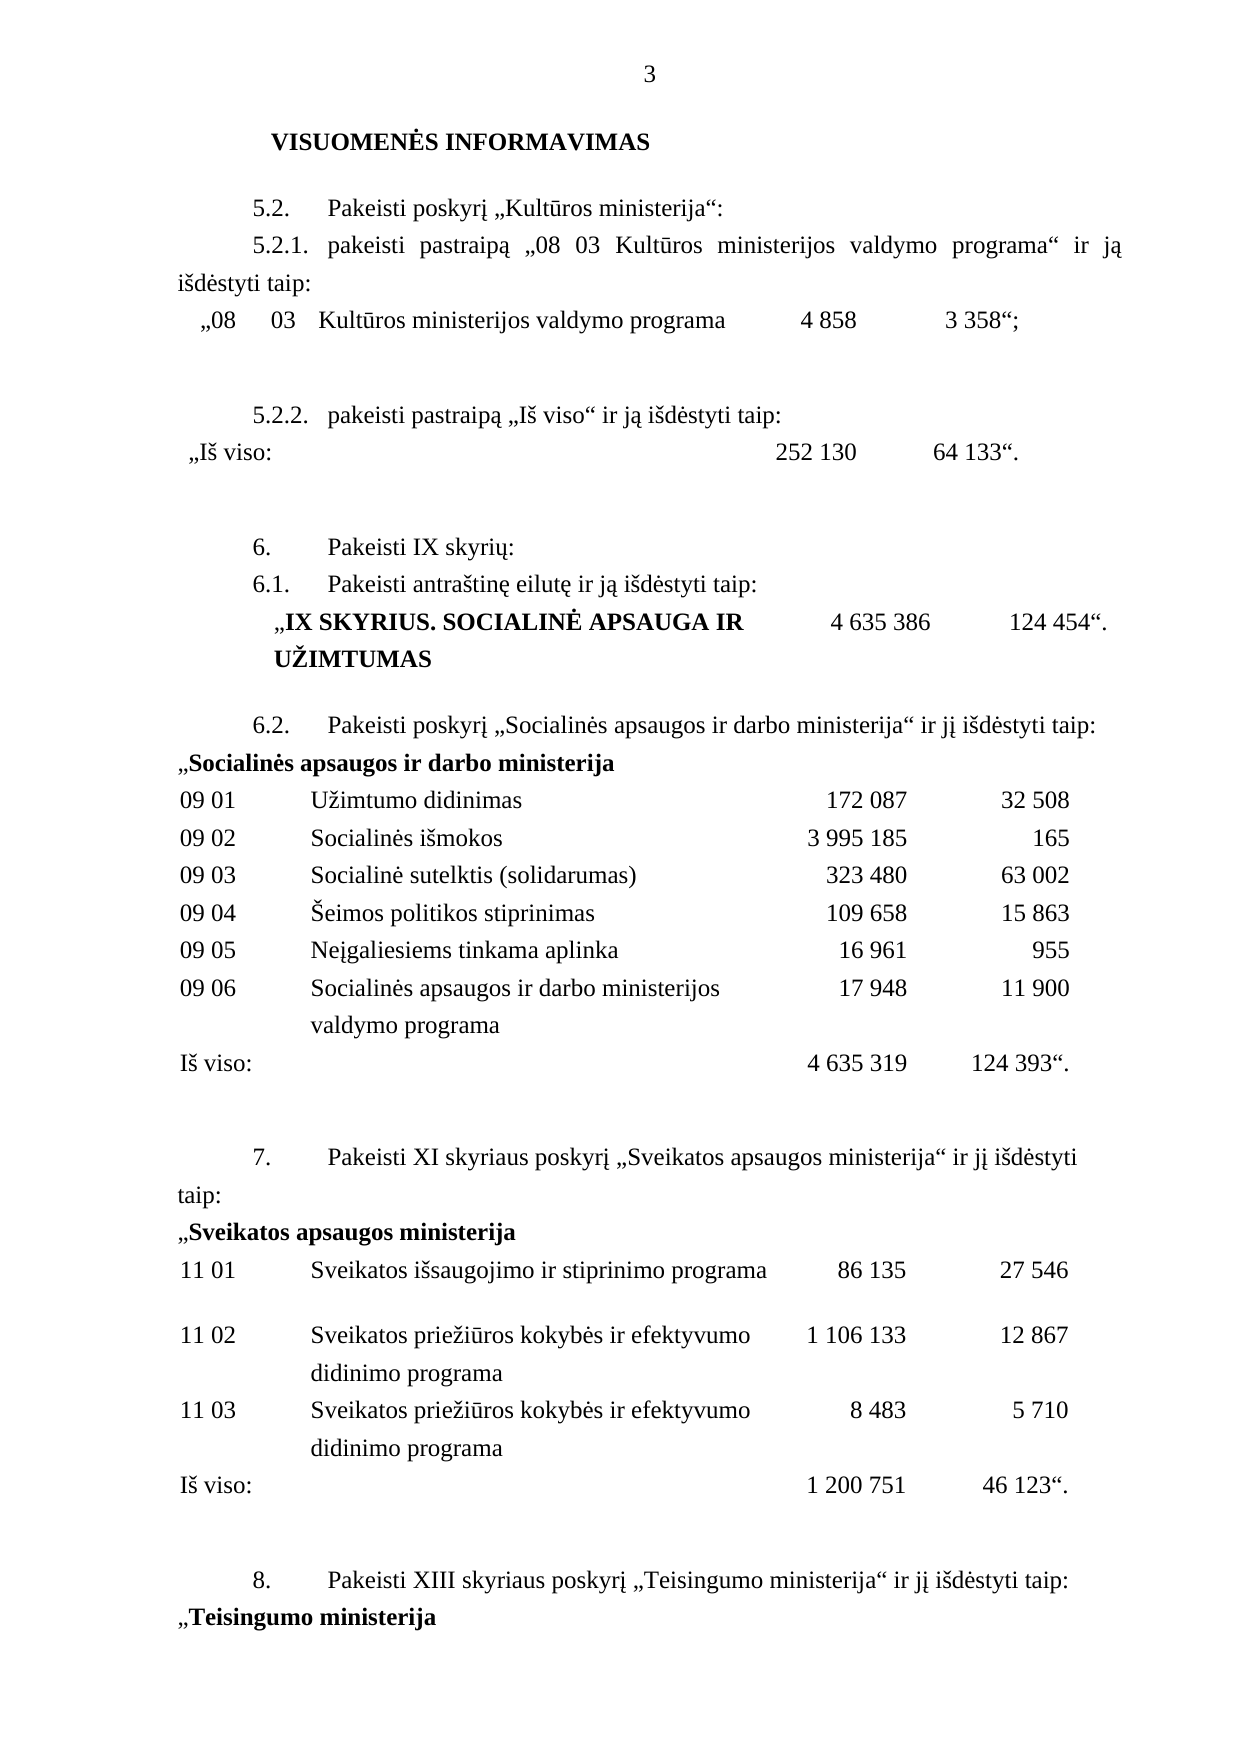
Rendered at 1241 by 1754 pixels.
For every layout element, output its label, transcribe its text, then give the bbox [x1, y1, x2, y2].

text 7. Pakeisti XI skyriaus poskyrį „Sveikatos apsaugos ministerija“ ir jį išdėstyti taip: [177, 1134, 1122, 1209]
table_cell [309, 1039, 790, 1105]
table_cell 09 05 [178, 927, 309, 964]
table_cell Šeimos politikos stiprinimas [309, 889, 790, 927]
table_header 172 087 [790, 777, 908, 814]
table_cell 1 106 133 [775, 1312, 907, 1387]
table_cell Sveikatos priežiūros kokybės ir efektyvumo didinimo programa [309, 1387, 775, 1462]
text „Teisingumo ministerija [177, 1594, 1122, 1631]
text „Sveikatos apsaugos ministerija [177, 1209, 1122, 1246]
table_cell 09 03 [178, 852, 309, 889]
table_cell 109 658 [790, 889, 908, 927]
table_header „Iš viso: [187, 429, 318, 494]
table_header 27 546 [907, 1246, 1069, 1312]
table_header 11 01 [178, 1246, 309, 1312]
table_cell 12 867 [907, 1312, 1069, 1387]
table_header [868, 118, 1030, 156]
table_cell 11 900 [908, 964, 1071, 1039]
text 5.2.1. pakeisti pastraipą „08 03 Kultūros ministerijos valdymo programa“ ir ją išdėstyti taip: [177, 222, 1122, 297]
table_header Sveikatos išsaugojimo ir stiprinimo programa [309, 1246, 775, 1312]
table_header [705, 118, 868, 156]
table_header 4 858 [767, 297, 868, 362]
table_header 09 01 [178, 777, 309, 814]
table_header „IX SKYRIUS. SOCIALINĖ APSAUGA IR UŽIMTUMAS [262, 598, 794, 673]
table_cell 11 03 [178, 1387, 309, 1462]
table_header 252 130 [695, 429, 858, 494]
table_cell 165 [908, 814, 1071, 852]
table_cell 15 863 [908, 889, 1071, 927]
table_header 03 [247, 297, 307, 362]
table_cell 323 480 [790, 852, 908, 889]
table_header 3 358“; [868, 297, 1030, 362]
table_cell Socialinė sutelktis (solidarumas) [309, 852, 790, 889]
table_cell Socialinės išmokos [309, 814, 790, 852]
text 5.2. Pakeisti poskyrį „Kultūros ministerija“: [177, 184, 1122, 222]
table_cell 09 06 [178, 964, 309, 1039]
table_cell 11 02 [178, 1312, 309, 1387]
table_cell 09 04 [178, 889, 309, 927]
text 6. Pakeisti IX skyrių: [177, 523, 1122, 561]
table_cell 63 002 [908, 852, 1071, 889]
table_header „08 [189, 297, 247, 362]
table_cell 16 961 [790, 927, 908, 964]
table_cell 17 948 [790, 964, 908, 1039]
table_cell [309, 1462, 775, 1527]
table_cell Iš viso: [178, 1462, 309, 1527]
table_cell Socialinės apsaugos ir darbo ministerijos valdymo programa [309, 964, 790, 1039]
table_cell 1 200 751 [775, 1462, 907, 1527]
table_cell Neįgaliesiems tinkama aplinka [309, 927, 790, 964]
table_header VISUOMENĖS INFORMAVIMAS [259, 118, 705, 156]
table_cell 124 393“. [908, 1039, 1071, 1105]
table_cell 46 123“. [907, 1462, 1069, 1527]
table_header 32 508 [908, 777, 1071, 814]
text 5.2.2. pakeisti pastraipą „Iš viso“ ir ją išdėstyti taip: [177, 391, 1122, 429]
table_header 4 635 386 [794, 598, 942, 673]
table_cell 5 710 [907, 1387, 1069, 1462]
text 6.2. Pakeisti poskyrį „Socialinės apsaugos ir darbo ministerija“ ir jį išdėstyti taip: [177, 702, 1122, 739]
text „Socialinės apsaugos ir darbo ministerija [177, 739, 1122, 777]
table_cell 8 483 [775, 1387, 907, 1462]
table_cell Sveikatos priežiūros kokybės ir efektyvumo didinimo programa [309, 1312, 775, 1387]
text 6.1. Pakeisti antraštinę eilutę ir ją išdėstyti taip: [177, 561, 1122, 598]
table_header 124 454“. [942, 598, 1119, 673]
table_header 86 135 [775, 1246, 907, 1312]
table_cell 09 02 [178, 814, 309, 852]
table_header Kultūros ministerijos valdymo programa [307, 297, 767, 362]
table_header Užimtumo didinimas [309, 777, 790, 814]
table_cell 955 [908, 927, 1071, 964]
table_header [318, 429, 695, 494]
table_header 64 133“. [858, 429, 1020, 494]
table_cell 3 995 185 [790, 814, 908, 852]
table_cell 4 635 319 [790, 1039, 908, 1105]
table_cell Iš viso: [178, 1039, 309, 1105]
text 8. Pakeisti XIII skyriaus poskyrį „Teisingumo ministerija“ ir jį išdėstyti taip: [177, 1556, 1122, 1594]
